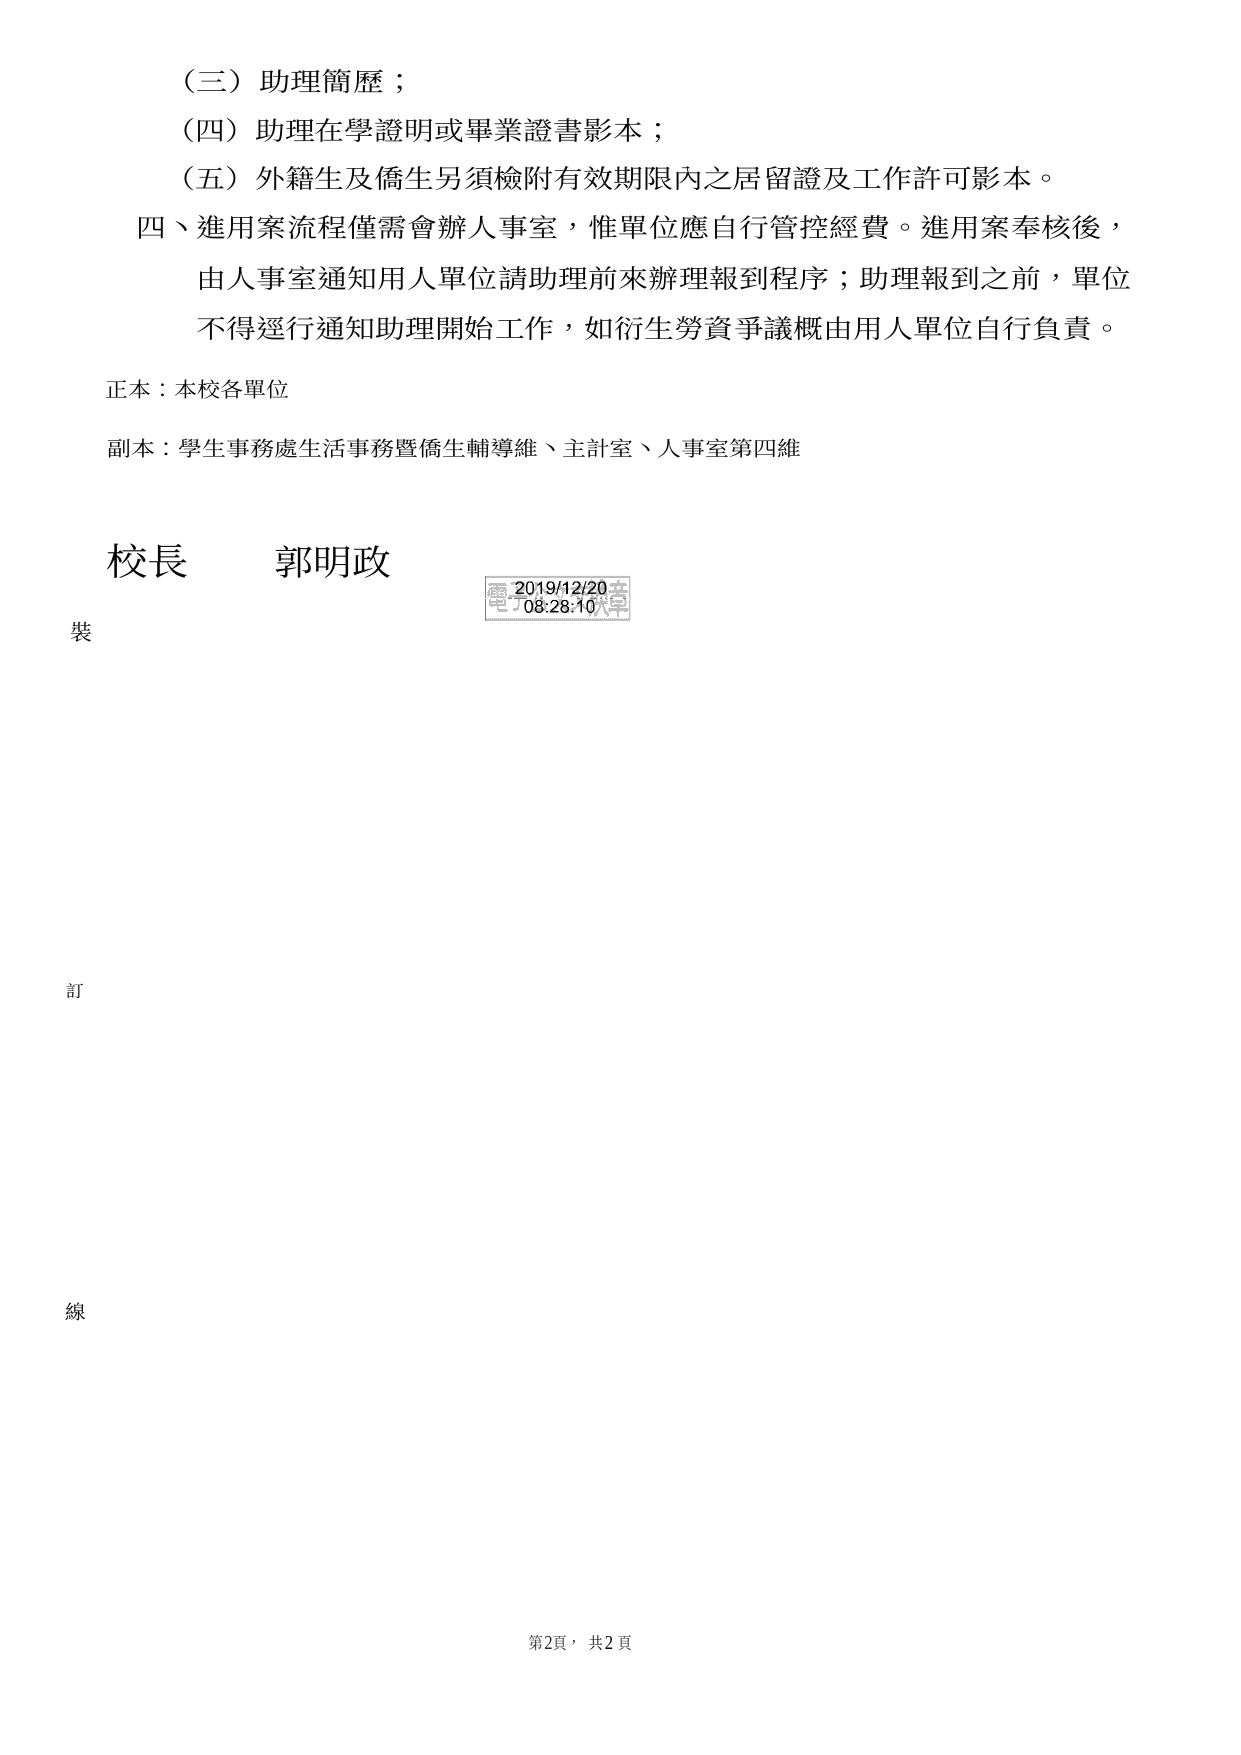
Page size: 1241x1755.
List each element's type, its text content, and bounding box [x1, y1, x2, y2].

text 線 [66, 1297, 1147, 1325]
text 副本：學生事務處生活事務暨僑生輔導維丶主計室丶人事室第四維 [107, 432, 1147, 462]
text 裝 [68, 621, 89, 645]
text 四丶進用案流程僅需會辦人事室，惟單位應自行管控經費。進用案奉核後， 由人事室通知用人單位請助理前來辦理報到程序；助理報到之前，單位不得逕行通知助理開始工作，如衍生勞資爭議概由用人單位自行負責。 [136, 208, 1135, 346]
text 校長 郭明政 [63, 618, 89, 645]
text 校長 郭明政 [106, 532, 1147, 621]
text （五）外籍生及僑生另須檢附有效期限內之居留證及工作許可影本。 [165, 159, 1147, 196]
text （四）助理在學證明或畢業證書影本； [165, 110, 1147, 147]
text 訂 [65, 978, 1147, 1002]
text （三）助理簡歷； [165, 61, 1147, 98]
text 正本：本校各單位 [105, 374, 1147, 404]
